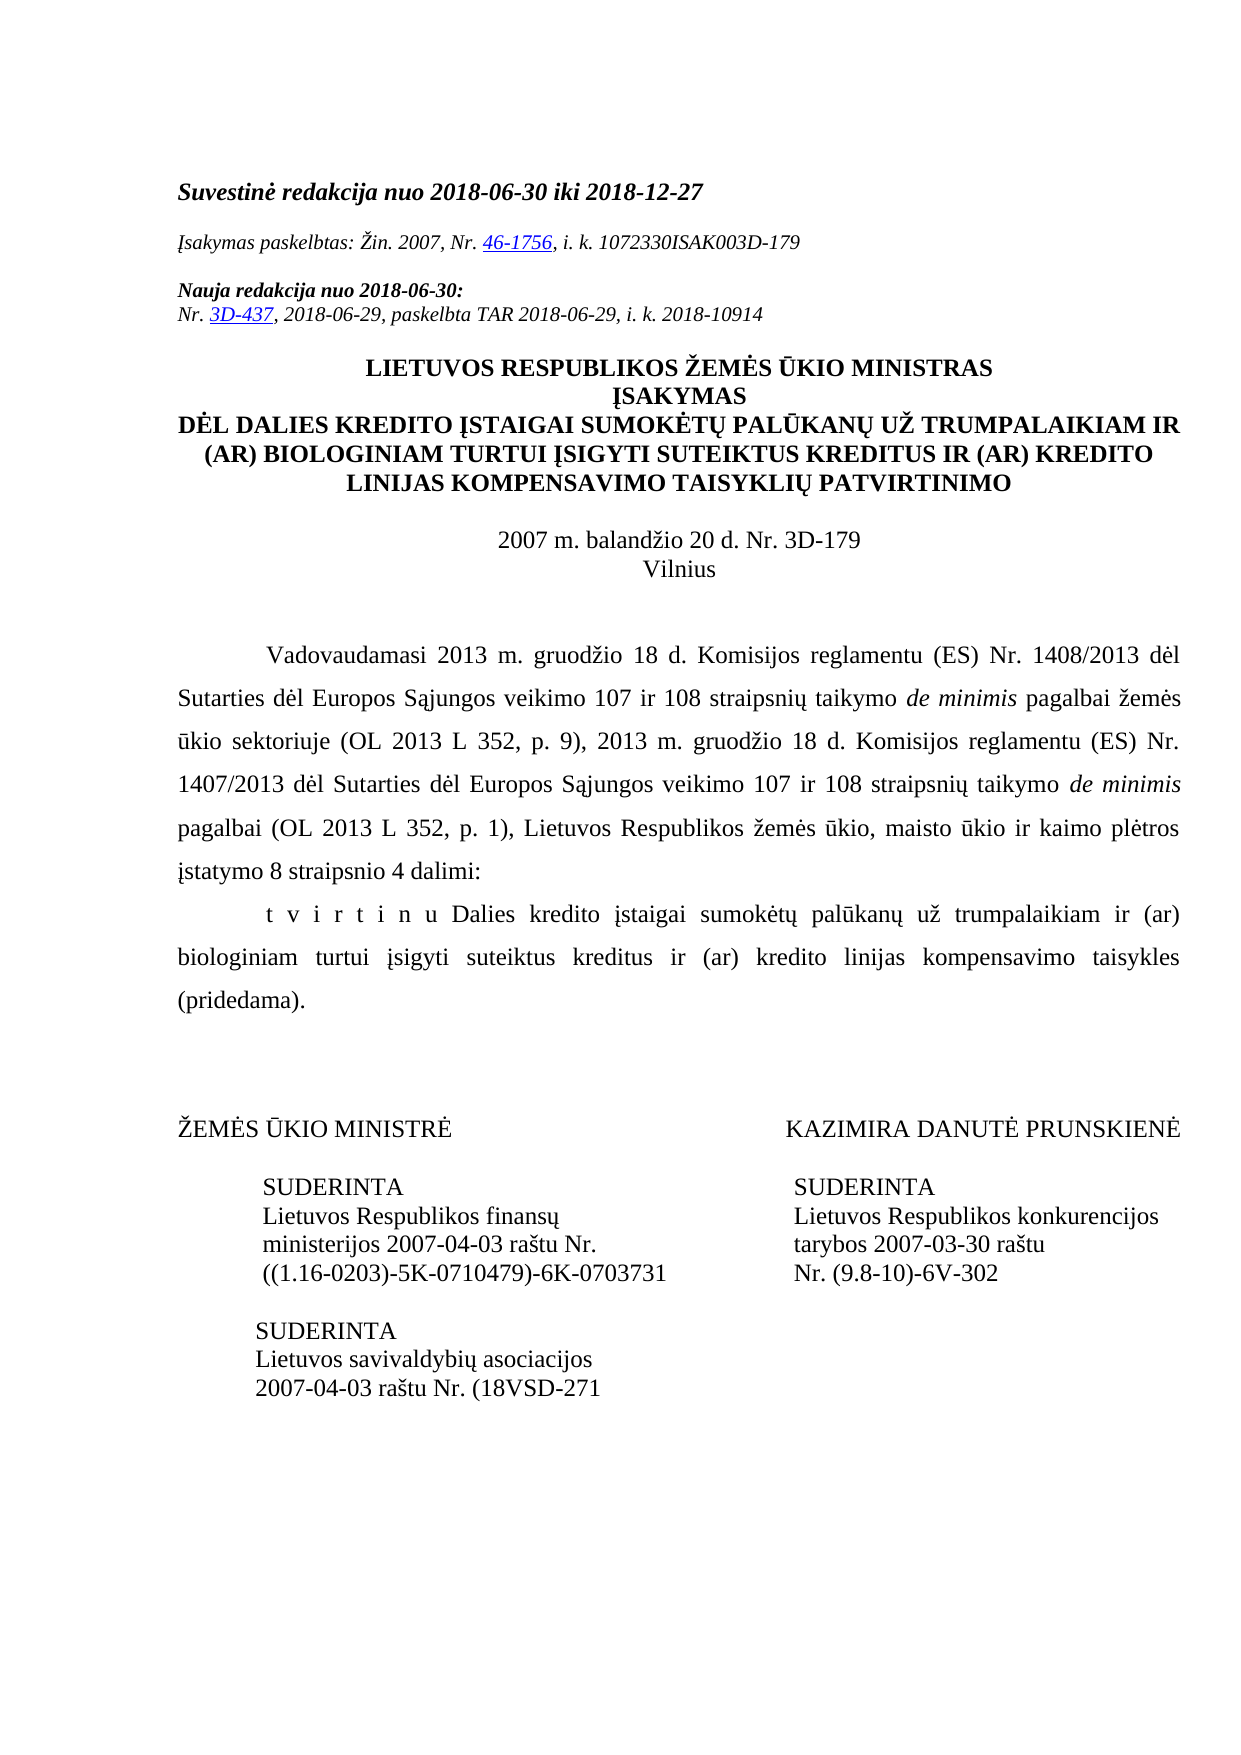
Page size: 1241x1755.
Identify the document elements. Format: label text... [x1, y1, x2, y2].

text SUDERINTA [181, 1316, 1181, 1344]
text Nauja redakcija nuo 2018-06-30: [177, 278, 1181, 302]
text LIETUVOS RESPUBLIKOS ŽEMĖS ŪKIO MINISTRAS [177, 353, 1181, 381]
text Vilnius [177, 554, 1181, 583]
text Suvestinė redakcija nuo 2018-06-30 iki 2018-12-27 [177, 177, 1181, 206]
text 2007 m. balandžio 20 d. Nr. 3D-179 [177, 525, 1181, 554]
text 2007-04-03 raštu Nr. (18VSD-271 [181, 1373, 1181, 1402]
text ŽEMĖS ŪKIO MINISTRĖ KAZIMIRA DANUTĖ PRUNSKIENĖ [177, 1114, 1181, 1143]
text Vadovaudamasi 2013 m. gruodžio 18 d. Komisijos reglamentu (ES) Nr. 1408/2013 dėl Sutarties dėl Europos Sąjungos veikimo 107 ir 108 straipsnių taikymo de minimis pagalbai žemės ūkio sektoriuje (OL 2013 L 352, p. 9), 2013 m. gruodžio 18 d. Komisijos reglamentu (ES) Nr. 1407/2013 dėl Sutarties dėl Europos Sąjungos veikimo 107 ir 108 straipsnių taikymo de minimis pagalbai (OL 2013 L 352, p. 1), Lietuvos Respublikos žemės ūkio, maisto ūkio ir kaimo plėtros įstatymo 8 straipsnio 4 dalimi: [177, 640, 1181, 884]
text t v i r t i n u Dalies kredito įstaigai sumokėtų palūkanų už trumpalaikiam ir (ar) biologiniam turtui įsigyti suteiktus kreditus ir (ar) kredito linijas kompensavimo taisykles (pridedama). [177, 899, 1181, 1014]
text ĮSAKYMAS [177, 381, 1181, 410]
text Nr. 3D-437, 2018-06-29, paskelbta TAR 2018-06-29, i. k. 2018-10914 [177, 302, 1181, 326]
text DĖL DALIES KREDITO ĮSTAIGAI SUMOKĖTŲ PALŪKANŲ UŽ TRUMPALAIKIAM IR (AR) BIOLOGINIAM TURTUI ĮSIGYTI SUTEIKTUS KREDITUS IR (AR) KREDITO LINIJAS KOMPENSAVIMO TAISYKLIŲ PATVIRTINIMO [177, 410, 1181, 496]
table_header SUDERINTA Lietuvos Respublikos finansų ministerijos 2007-04-03 raštu Nr. ((1.16-0203)-5K-0710479)-6K-0703731 [177, 1172, 708, 1287]
text Įsakymas paskelbtas: Žin. 2007, Nr. 46-1756, i. k. 1072330ISAK003D-179 [177, 230, 1181, 254]
table_header SUDERINTA Lietuvos Respublikos konkurencijos tarybos 2007-03-30 raštu Nr. (9.8-10)-6V-302 [709, 1172, 1181, 1287]
text Lietuvos savivaldybių asociacijos [181, 1344, 1181, 1373]
